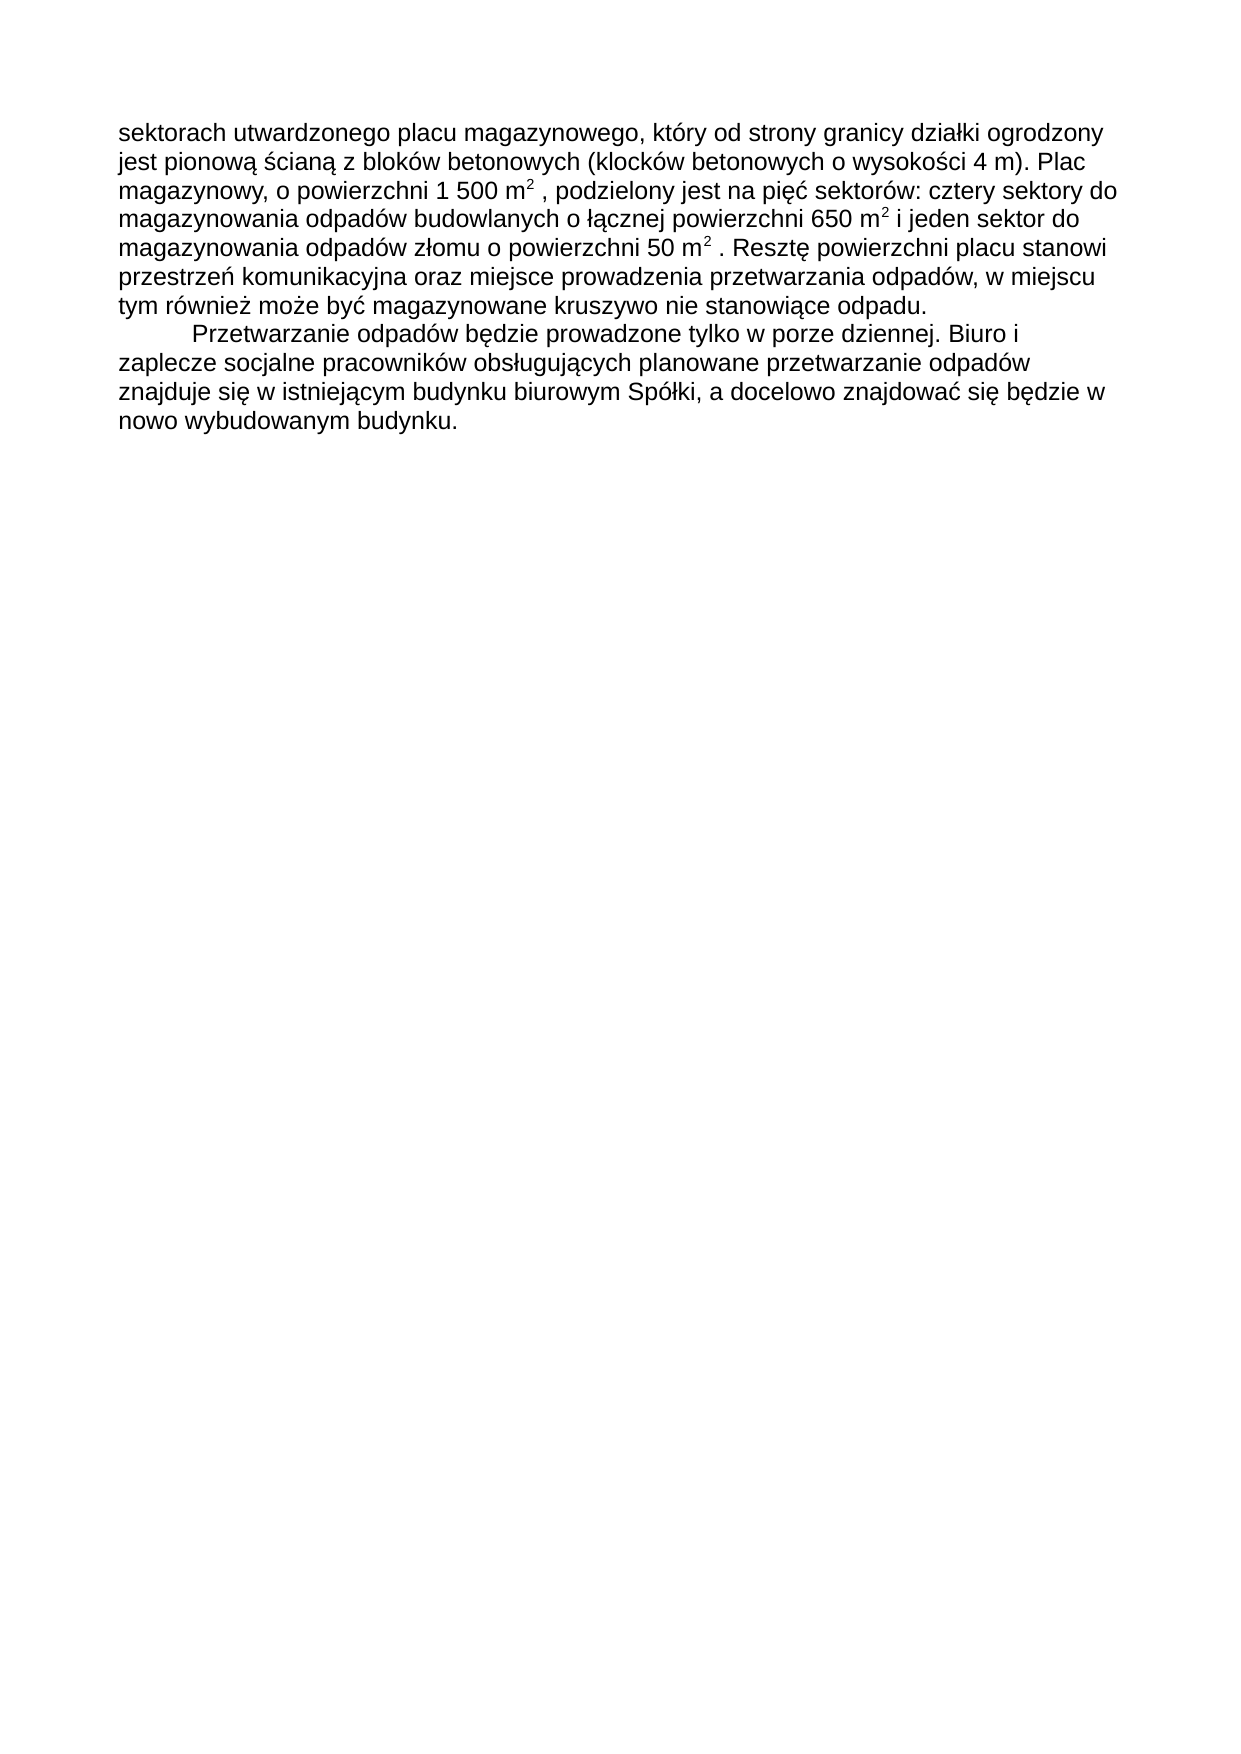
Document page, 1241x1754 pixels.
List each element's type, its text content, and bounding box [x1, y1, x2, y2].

text sektorach utwardzonego placu magazynowego, który od strony granicy działki ogrodzony jest pionową ścianą z bloków betonowych (klocków betonowych o wysokości 4 m). Plac magazynowy, o powierzchni 1 500 m2 , podzielony jest na pięć sektorów: cztery sektory do magazynowania odpadów budowlanych o łącznej powierzchni 650 m2 i jeden sektor do magazynowania odpadów złomu o powierzchni 50 m2 . Resztę powierzchni placu stanowi przestrzeń komunikacyjna oraz miejsce prowadzenia przetwarzania odpadów, w miejscu tym również może być magazynowane kruszywo nie stanowiące odpadu. [118, 118, 1122, 319]
text Przetwarzanie odpadów będzie prowadzone tylko w porze dziennej. Biuro i zaplecze socjalne pracowników obsługujących planowane przetwarzanie odpadów znajduje się w istniejącym budynku biurowym Spółki, a docelowo znajdować się będzie w nowo wybudowanym budynku. [118, 319, 1122, 434]
